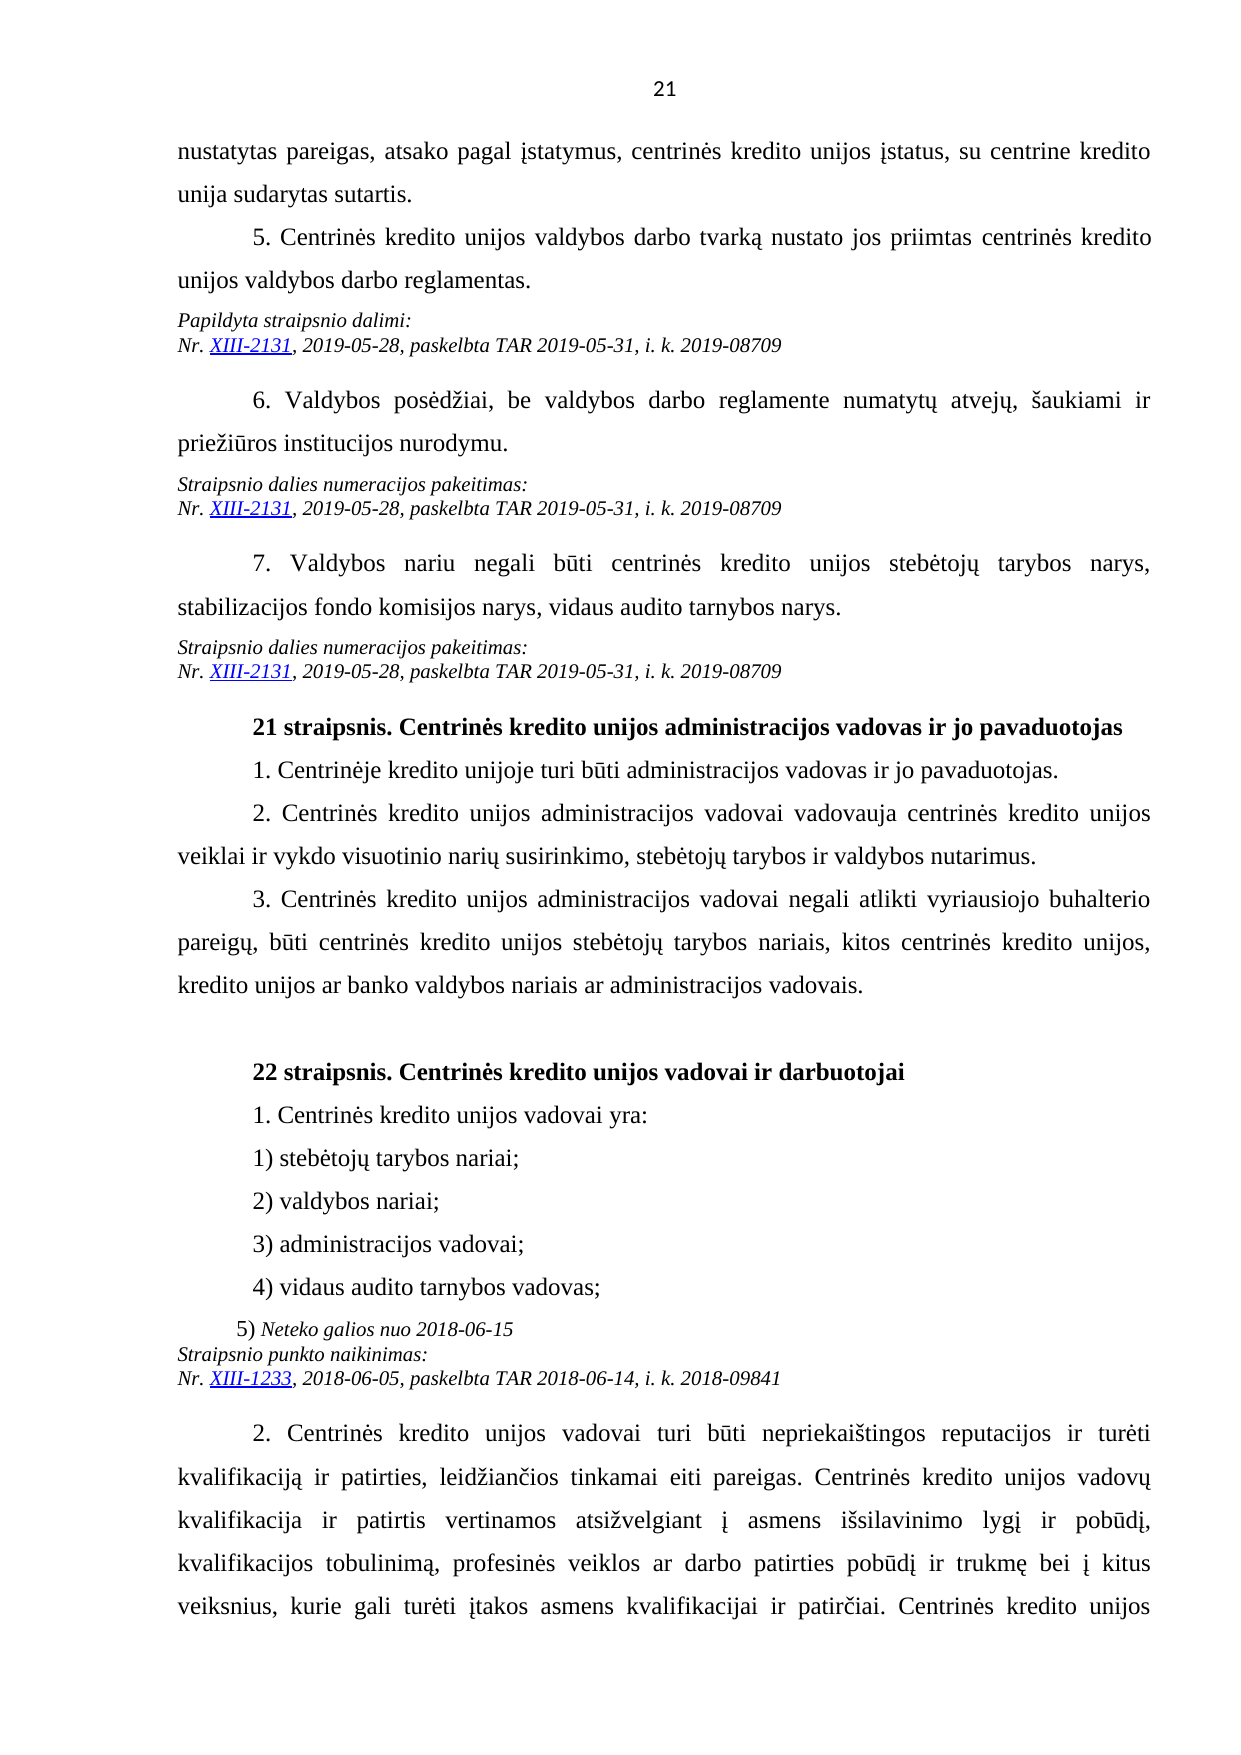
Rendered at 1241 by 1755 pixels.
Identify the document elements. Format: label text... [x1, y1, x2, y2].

text Papildyta straipsnio dalimi: [177, 308, 1152, 332]
text 22 straipsnis. Centrinės kredito unijos vadovai ir darbuotojai [177, 1057, 1152, 1085]
text 3. Centrinės kredito unijos administracijos vadovai negali atlikti vyriausiojo buhalterio pareigų, būti centrinės kredito unijos stebėtojų tarybos nariais, kitos centrinės kredito unijos, kredito unijos ar banko valdybos nariais ar administracijos vadovais. [177, 884, 1152, 999]
text 5) Neteko galios nuo 2018-06-15 [177, 1315, 1152, 1342]
text Nr. XIII-1233, 2018-06-05, paskelbta TAR 2018-06-14, i. k. 2018-09841 [177, 1366, 1152, 1390]
text 2. Centrinės kredito unijos administracijos vadovai vadovauja centrinės kredito unijos veiklai ir vykdo visuotinio narių susirinkimo, stebėtojų tarybos ir valdybos nutarimus. [177, 798, 1152, 870]
text 6. Valdybos posėdžiai, be valdybos darbo reglamente numatytų atvejų, šaukiami ir priežiūros institucijos nurodymu. [177, 385, 1152, 457]
text 3) administracijos vadovai; [177, 1229, 1152, 1258]
text 2. Centrinės kredito unijos vadovai turi būti nepriekaištingos reputacijos ir turėti kvalifikaciją ir patirties, leidžiančios tinkamai eiti pareigas. Centrinės kredito unijos vadovų kvalifikacija ir patirtis vertinamos atsižvelgiant į asmens išsilavinimo lygį ir pobūdį, kvalifikacijos tobulinimą, profesinės veiklos ar darbo patirties pobūdį ir trukmę bei į kitus veiksnius, kurie gali turėti įtakos asmens kvalifikacijai ir patirčiai. Centrinės kredito unijos [177, 1418, 1152, 1620]
text 5. Centrinės kredito unijos valdybos darbo tvarką nustato jos priimtas centrinės kredito unijos valdybos darbo reglamentas. [177, 222, 1152, 294]
text 7. Valdybos nariu negali būti centrinės kredito unijos stebėtojų tarybos narys, stabilizacijos fondo komisijos narys, vidaus audito tarnybos narys. [177, 548, 1152, 620]
text 1) stebėtojų tarybos nariai; [177, 1143, 1152, 1172]
text nustatytas pareigas, atsako pagal įstatymus, centrinės kredito unijos įstatus, su centrine kredito unija sudarytas sutartis. [177, 136, 1152, 208]
text Straipsnio dalies numeracijos pakeitimas: [177, 472, 1152, 496]
text Nr. XIII-2131, 2019-05-28, paskelbta TAR 2019-05-31, i. k. 2019-08709 [177, 332, 1152, 357]
text Straipsnio dalies numeracijos pakeitimas: [177, 635, 1152, 659]
text Nr. XIII-2131, 2019-05-28, paskelbta TAR 2019-05-31, i. k. 2019-08709 [177, 496, 1152, 520]
text Straipsnio punkto naikinimas: [177, 1342, 1152, 1366]
text 21 straipsnis. Centrinės kredito unijos administracijos vadovas ir jo pavaduotojas [177, 712, 1152, 740]
text 1. Centrinės kredito unijos vadovai yra: [177, 1100, 1152, 1128]
text 4) vidaus audito tarnybos vadovas; [177, 1272, 1152, 1301]
text 1. Centrinėje kredito unijoje turi būti administracijos vadovas ir jo pavaduotojas. [177, 755, 1152, 783]
text 2) valdybos nariai; [177, 1186, 1152, 1215]
text Nr. XIII-2131, 2019-05-28, paskelbta TAR 2019-05-31, i. k. 2019-08709 [177, 659, 1152, 683]
